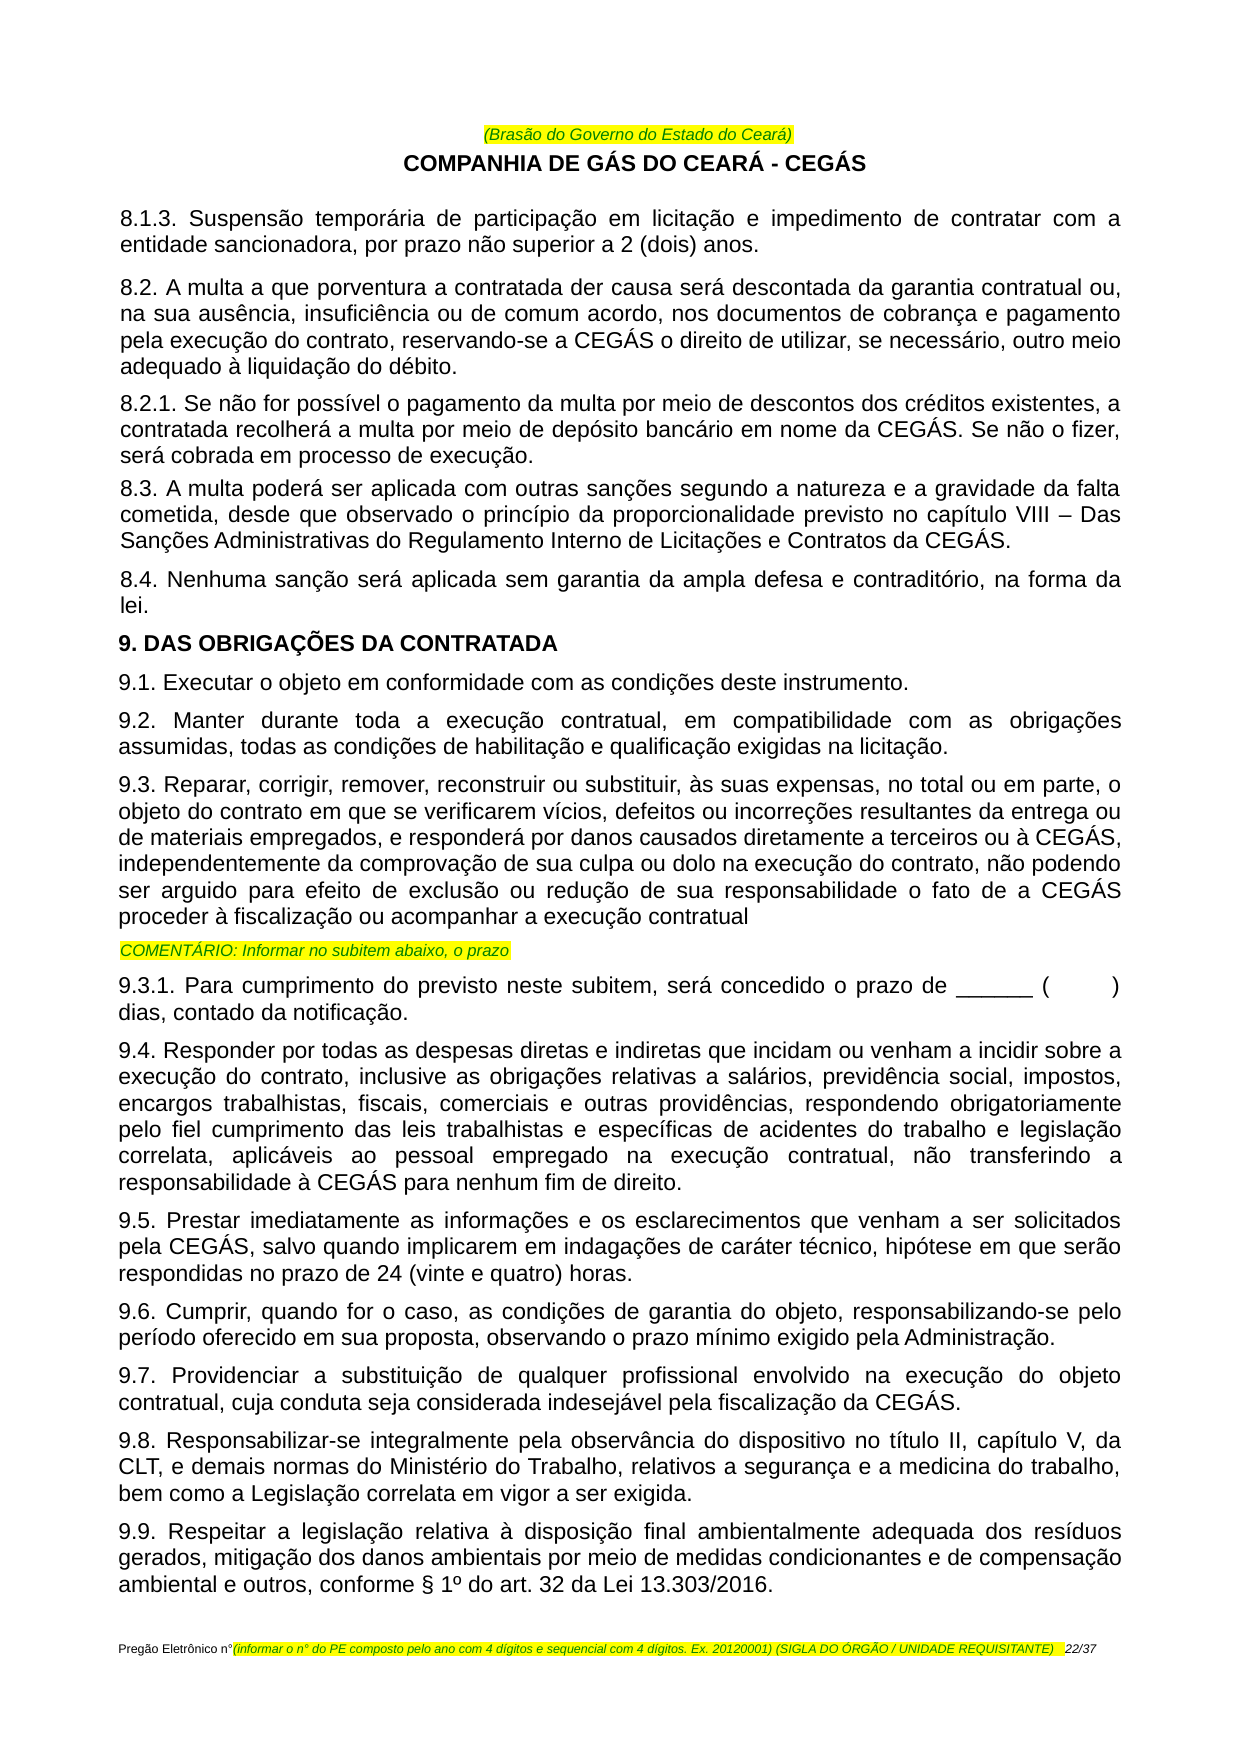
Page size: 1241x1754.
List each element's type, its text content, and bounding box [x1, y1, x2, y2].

text 9.3.1. Para cumprimento do previsto neste subitem, será concedido o prazo de ______ ( ) dias, contado da notificação. [118, 972, 1122, 1025]
text 8.3. A multa poderá ser aplicada com outras sanções segundo a natureza e a gravidade da falta cometida, desde que observado o princípio da proporcionalidade previsto no capítulo VIII – Das Sanções Administrativas do Regulamento Interno de Licitações e Contratos da CEGÁS. [120, 475, 1122, 554]
text 8.2. A multa a que porventura a contratada der causa será descontada da garantia contratual ou, na sua ausência, insuficiência ou de comum acordo, nos documentos de cobrança e pagamento pela execução do contrato, reservando-se a CEGÁS o direito de utilizar, se necessário, outro meio adequado à liquidação do débito. [120, 274, 1122, 379]
text 8.2.1. Se não for possível o pagamento da multa por meio de descontos dos créditos existentes, a contratada recolherá a multa por meio de depósito bancário em nome da CEGÁS. Se não o fizer, será cobrada em processo de execução. [120, 390, 1122, 469]
text COMENTÁRIO: Informar no subitem abaixo, o prazo [120, 941, 1122, 960]
text 9.5. Prestar imediatamente as informações e os esclarecimentos que venham a ser solicitados pela CEGÁS, salvo quando implicarem em indagações de caráter técnico, hipótese em que serão respondidas no prazo de 24 (vinte e quatro) horas. [118, 1207, 1122, 1286]
text 9.2. Manter durante toda a execução contratual, em compatibilidade com as obrigações assumidas, todas as condições de habilitação e qualificação exigidas na licitação. [118, 707, 1122, 759]
text 8.1.3. Suspensão temporária de participação em licitação e impedimento de contratar com a entidade sancionadora, por prazo não superior a 2 (dois) anos. [120, 205, 1122, 257]
text 9.8. Responsabilizar-se integralmente pela observância do dispositivo no título II, capítulo V, da CLT, e demais normas do Ministério do Trabalho, relativos a segurança e a medicina do trabalho, bem como a Legislação correlata em vigor a ser exigida. [118, 1427, 1122, 1506]
text 9.4. Responder por todas as despesas diretas e indiretas que incidam ou venham a incidir sobre a execução do contrato, inclusive as obrigações relativas a salários, previdência social, impostos, encargos trabalhistas, fiscais, comerciais e outras providências, respondendo obrigatoriamente pelo fiel cumprimento das leis trabalhistas e específicas de acidentes do trabalho e legislação correlata, aplicáveis ao pessoal empregado na execução contratual, não transferindo a responsabilidade à CEGÁS para nenhum fim de direito. [118, 1037, 1122, 1195]
text 9.9. Respeitar a legislação relativa à disposição final ambientalmente adequada dos resíduos gerados, mitigação dos danos ambientais por meio de medidas condicionantes e de compensação ambiental e outros, conforme § 1º do art. 32 da Lei 13.303/2016. [118, 1518, 1122, 1597]
text 9.3. Reparar, corrigir, remover, reconstruir ou substituir, às suas expensas, no total ou em parte, o objeto do contrato em que se verificarem vícios, defeitos ou incorreções resultantes da entrega ou de materiais empregados, e responderá por danos causados diretamente a terceiros ou à CEGÁS, independentemente da comprovação de sua culpa ou dolo na execução do contrato, não podendo ser arguido para efeito de exclusão ou redução de sua responsabilidade o fato de a CEGÁS proceder à fiscalização ou acompanhar a execução contratual [118, 771, 1122, 929]
text 8.4. Nenhuma sanção será aplicada sem garantia da ampla defesa e contraditório, na forma da lei. [120, 566, 1122, 618]
text 9. DAS OBRIGAÇÕES DA CONTRATADA [118, 630, 1122, 657]
text 9.1. Executar o objeto em conformidade com as condições deste instrumento. [118, 668, 1122, 695]
text 9.6. Cumprir, quando for o caso, as condições de garantia do objeto, responsabilizando-se pelo período oferecido em sua proposta, observando o prazo mínimo exigido pela Administração. [118, 1298, 1122, 1351]
text 9.7. Providenciar a substituição de qualquer profissional envolvido na execução do objeto contratual, cuja conduta seja considerada indesejável pela fiscalização da CEGÁS. [118, 1362, 1122, 1415]
